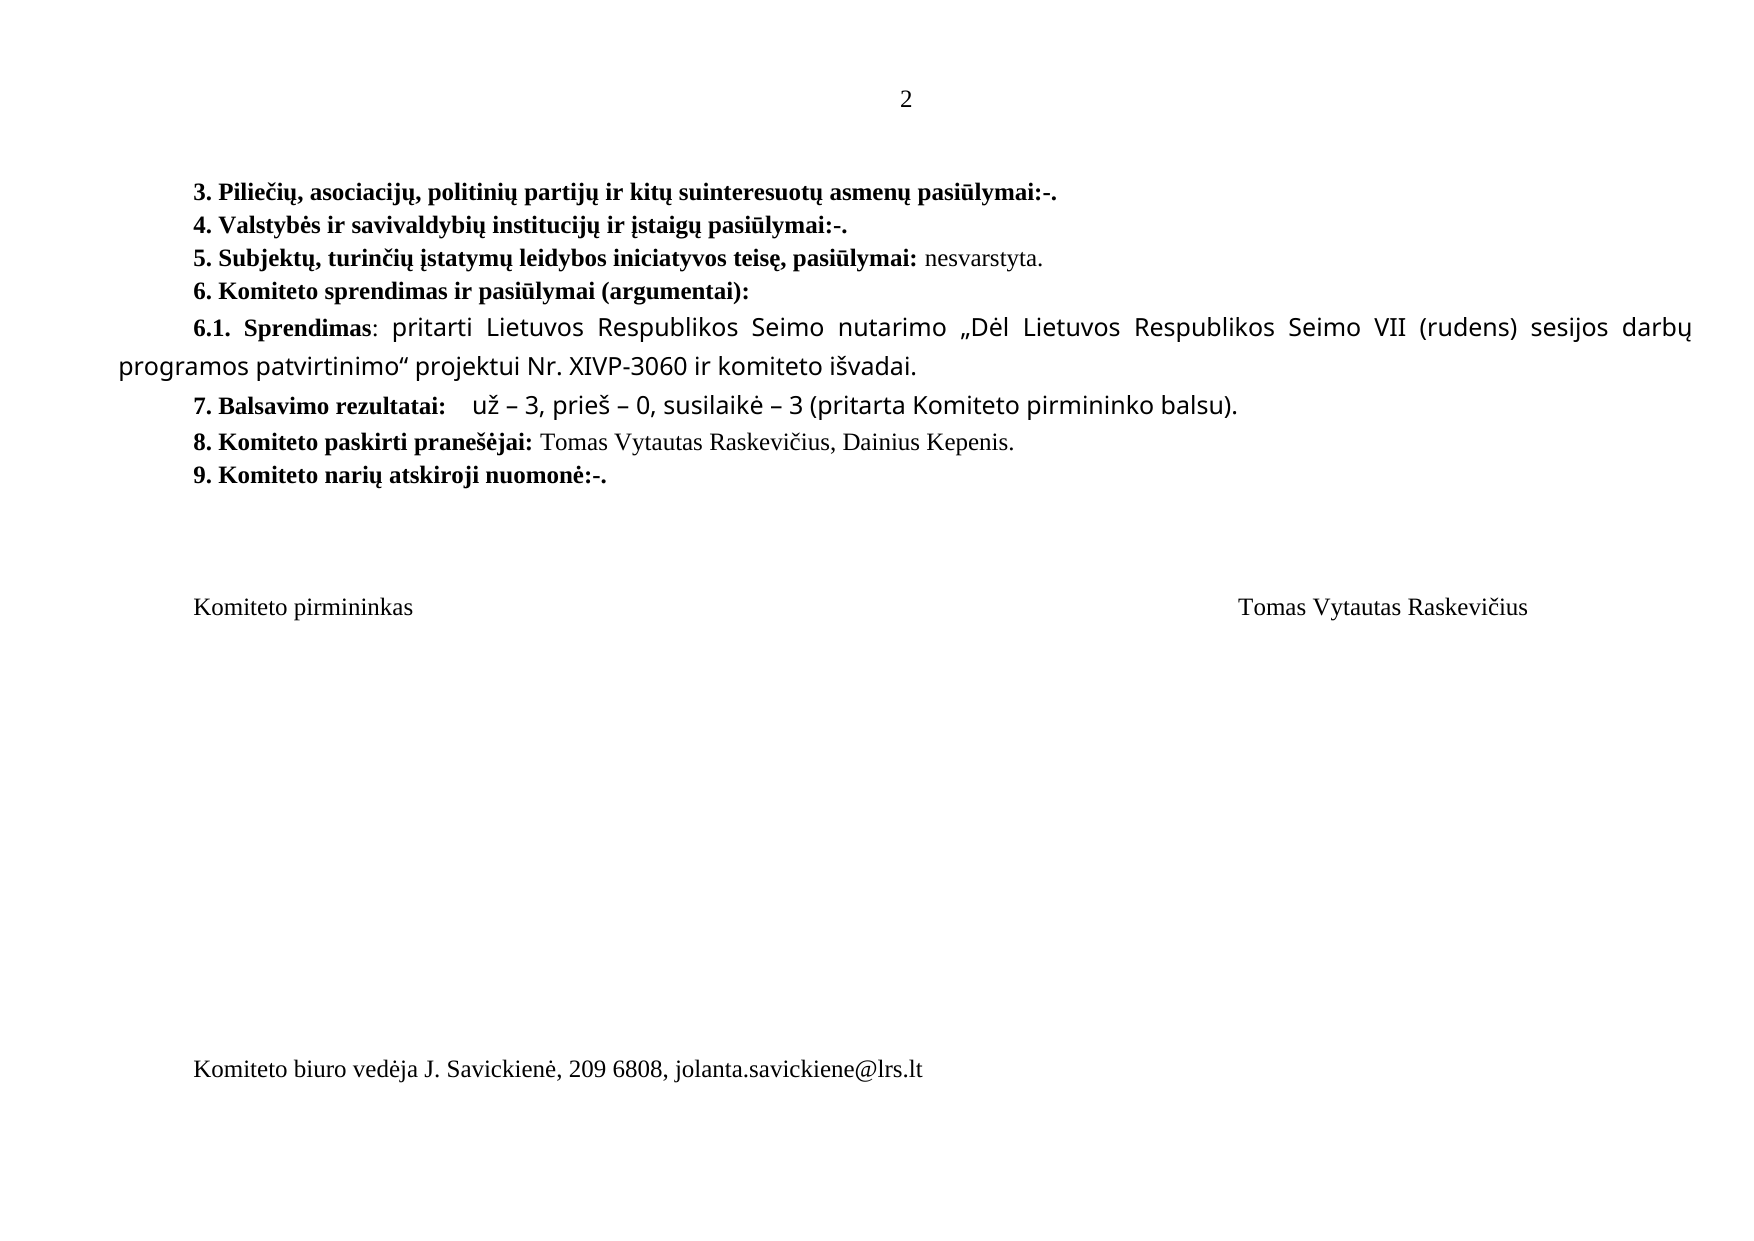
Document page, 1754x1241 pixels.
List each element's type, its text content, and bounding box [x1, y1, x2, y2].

text Komiteto pirmininkas Tomas Vytautas Raskevičius [118, 592, 1694, 621]
text Komiteto biuro vedėja J. Savickienė, 209 6808, jolanta.savickiene@lrs.lt [118, 1054, 1694, 1083]
text 8. Komiteto paskirti pranešėjai: Tomas Vytautas Raskevičius, Dainius Kepenis. [118, 427, 1694, 456]
subtitle 3. Piliečių, asociacijų, politinių partijų ir kitų suinteresuotų asmenų pasiūlymai:-. [118, 177, 1694, 206]
text 9. Komiteto narių atskiroji nuomonė:-. [118, 460, 1694, 488]
subtitle 4. Valstybės ir savivaldybių institucijų ir įstaigų pasiūlymai:-. [118, 210, 1694, 239]
text 6.1. Sprendimas: pritarti Lietuvos Respublikos Seimo nutarimo „Dėl Lietuvos Respublikos Seimo VII (rudens) sesijos darbų programos patvirtinimo“ projektui Nr. XIVP-3060 ir komiteto išvadai. [118, 309, 1694, 382]
text 7. Balsavimo rezultatai: už – 3, prieš – 0, susilaikė – 3 (pritarta Komiteto pirmininko balsu). [118, 388, 1694, 422]
subtitle 6. Komiteto sprendimas ir pasiūlymai (argumentai): [118, 276, 1694, 305]
subtitle 5. Subjektų, turinčių įstatymų leidybos iniciatyvos teisę, pasiūlymai: nesvarstyta. [118, 243, 1694, 272]
